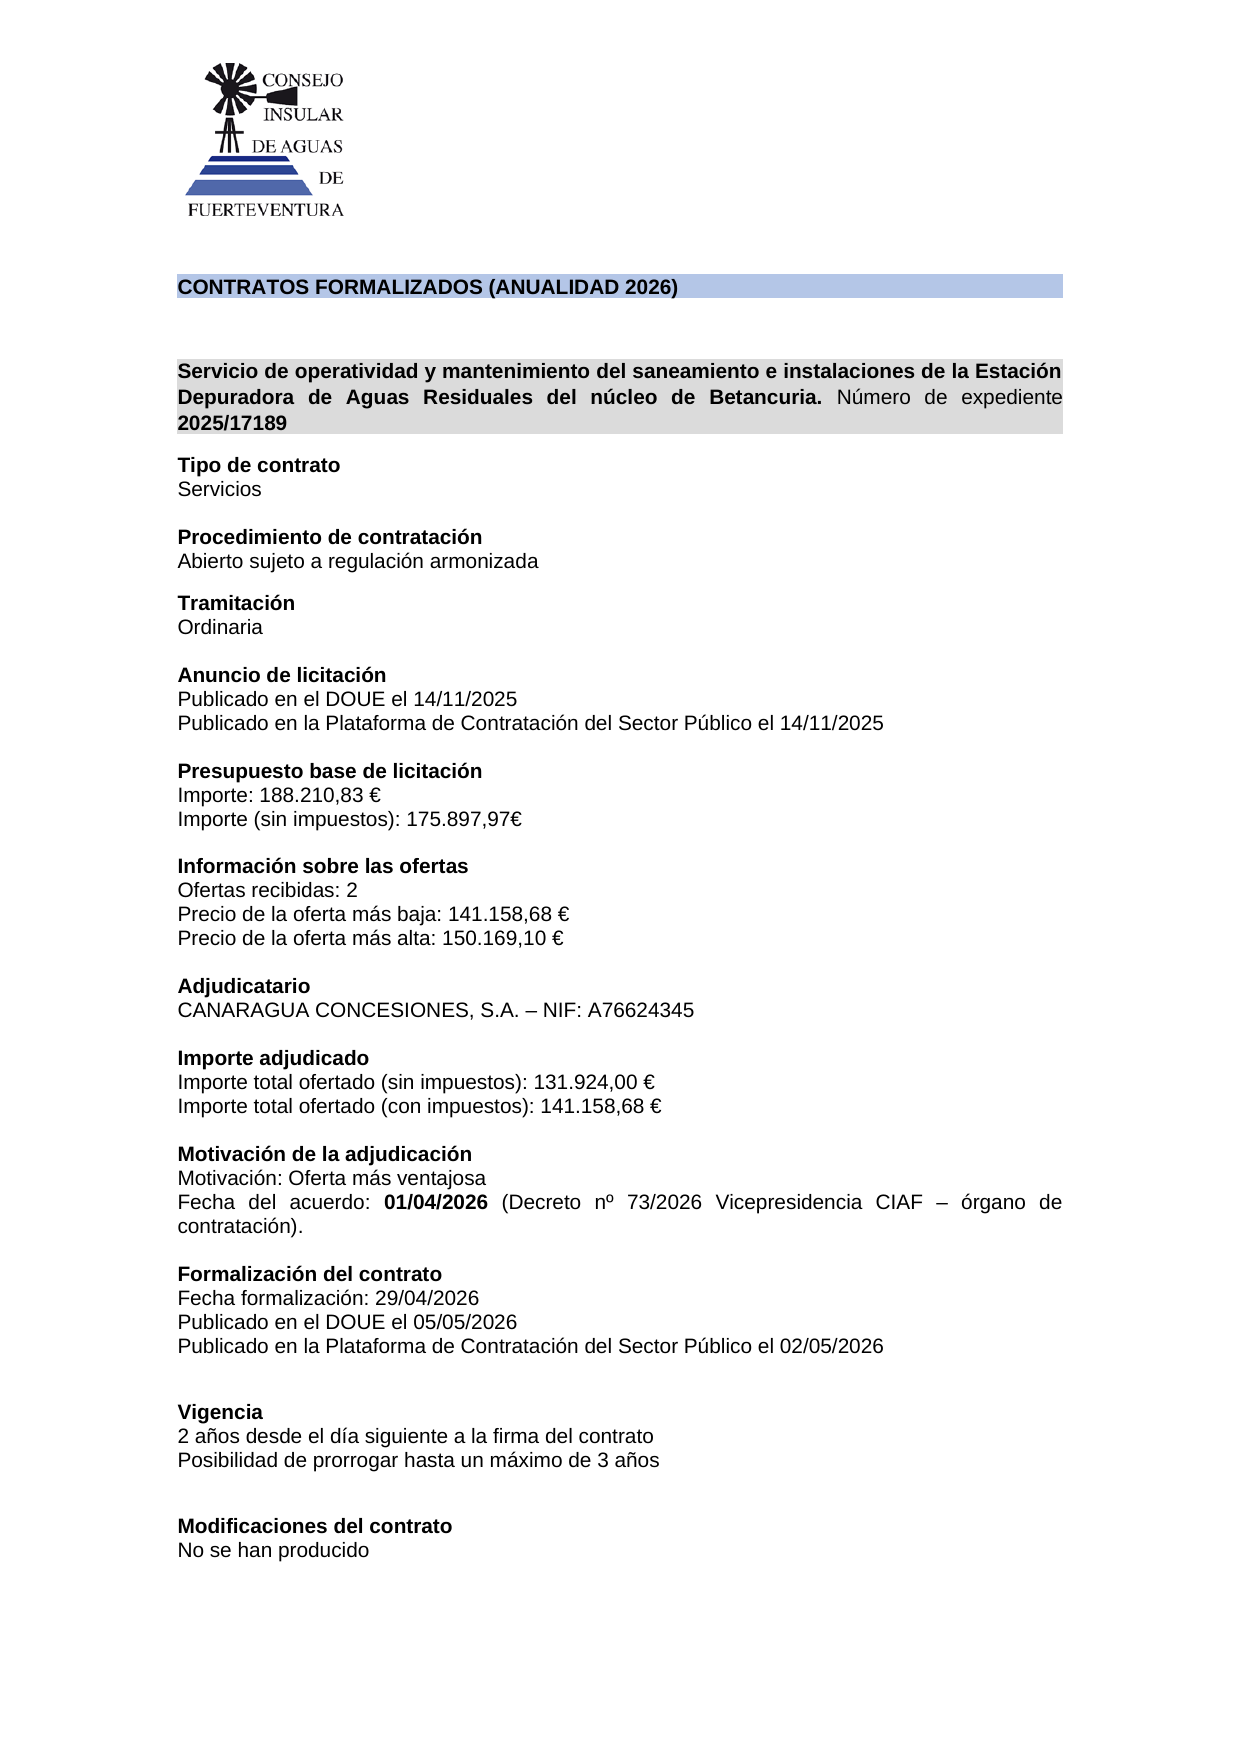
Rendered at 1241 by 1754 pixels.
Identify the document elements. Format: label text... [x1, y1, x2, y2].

text Vigencia [177, 1400, 1063, 1424]
text Publicado en la Plataforma de Contratación del Sector Público el 14/11/2025 [177, 711, 1063, 734]
text Publicado en la Plataforma de Contratación del Sector Público el 02/05/2026 [177, 1333, 1063, 1357]
text Servicio de operatividad y mantenimiento del saneamiento e instalaciones de la Estación Depuradora de Aguas Residuales del núcleo de Betancuria. Número de expediente 2025/17189 [177, 359, 1063, 434]
text No se han producido [177, 1538, 1063, 1562]
text Motivación: Oferta más ventajosa [177, 1166, 1063, 1190]
text Adjudicatario [177, 974, 1063, 998]
text Formalización del contrato [177, 1262, 1063, 1286]
text Importe (sin impuestos): 175.897,97€ [177, 806, 1063, 830]
text 2 años desde el día siguiente a la firma del contrato [177, 1424, 1063, 1448]
text Precio de la oferta más alta: 150.169,10 € [177, 926, 1063, 950]
text Servicios [177, 477, 1063, 501]
text Publicado en el DOUE el 14/11/2025 [177, 687, 1063, 711]
text Anuncio de licitación [177, 663, 1063, 687]
text Tramitación [177, 591, 1063, 615]
text Ofertas recibidas: 2 [177, 878, 1063, 902]
text Información sobre las ofertas [177, 854, 1063, 878]
text Importe total ofertado (sin impuestos): 131.924,00 € [177, 1070, 1063, 1094]
text Ordinaria [177, 615, 1063, 639]
text Publicado en el DOUE el 05/05/2026 [177, 1309, 1063, 1333]
text Fecha formalización: 29/04/2026 [177, 1286, 1063, 1309]
text CONTRATOS FORMALIZADOS (ANUALIDAD 2026) [177, 274, 1063, 298]
text Abierto sujeto a regulación armonizada [177, 548, 1063, 572]
text Presupuesto base de licitación [177, 758, 1063, 782]
text CANARAGUA CONCESIONES, S.A. – NIF: A76624345 [177, 998, 1063, 1022]
text Motivación de la adjudicación [177, 1142, 1063, 1166]
text Tipo de contrato [177, 453, 1063, 477]
text Procedimiento de contratación [177, 524, 1063, 548]
text Posibilidad de prorrogar hasta un máximo de 3 años [177, 1448, 1063, 1472]
text Importe adjudicado [177, 1046, 1063, 1070]
text Importe: 188.210,83 € [177, 782, 1063, 806]
text Fecha del acuerdo: 01/04/2026 (Decreto nº 73/2026 Vicepresidencia CIAF – órgano de contratación). [177, 1190, 1063, 1238]
text Importe total ofertado (con impuestos): 141.158,68 € [177, 1094, 1063, 1118]
text Modificaciones del contrato [177, 1514, 1063, 1538]
text Precio de la oferta más baja: 141.158,68 € [177, 902, 1063, 926]
